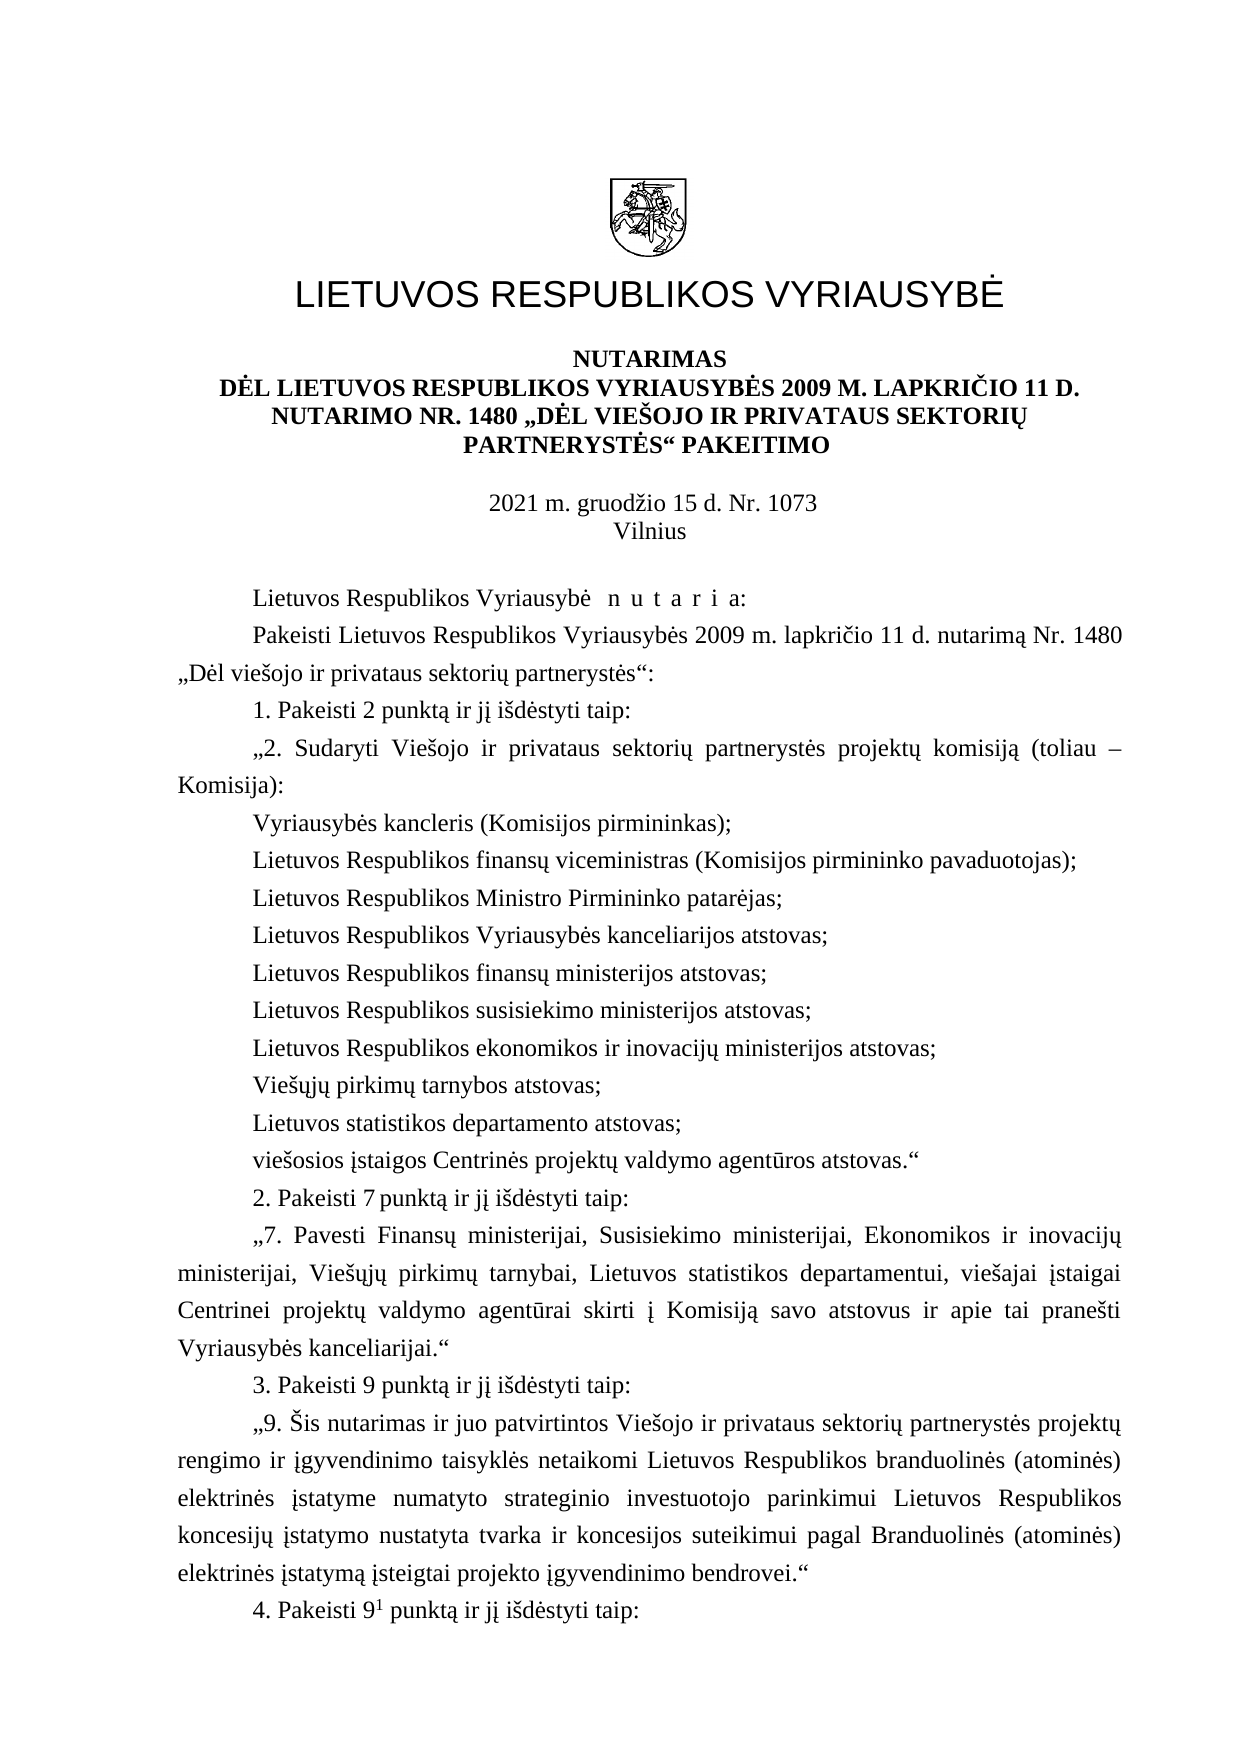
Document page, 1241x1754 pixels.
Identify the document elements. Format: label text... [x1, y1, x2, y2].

text 2. Pakeisti 7 punktą ir jį išdėstyti taip: [177, 1174, 1122, 1211]
text Lietuvos Respublikos Ministro Pirmininko patarėjas; [177, 874, 1122, 911]
text 4. Pakeisti 91 punktą ir jį išdėstyti taip: [177, 1586, 1122, 1624]
text 1. Pakeisti 2 punktą ir jį išdėstyti taip: [177, 686, 1122, 724]
text Pakeisti Lietuvos Respublikos Vyriausybės 2009 m. lapkričio 11 d. nutarimą Nr. 1480 „Dėl viešojo ir privataus sektorių partnerystės“: [177, 611, 1122, 686]
text Lietuvos Respublikos ekonomikos ir inovacijų ministerijos atstovas; [177, 1024, 1122, 1061]
text DĖL LIETUVOS RESPUBLIKOS VYRIAUSYBĖS 2009 M. LAPKRIČIO 11 D. NUTARIMO NR. 1480 „DĖL VIEŠOJO IR PRIVATAUS SEKTORIŲ PARTNERYSTĖS“ PAKEITIMO [177, 373, 1122, 459]
text „2. Sudaryti Viešojo ir privataus sektorių partnerystės projektų komisiją (toliau – Komisija): [177, 724, 1122, 799]
text Lietuvos Respublikos susisiekimo ministerijos atstovas; [177, 986, 1122, 1024]
text 3. Pakeisti 9 punktą ir jį išdėstyti taip: [177, 1361, 1122, 1399]
text 2021 m. gruodžio 15 d. Nr. 1073 [177, 488, 1122, 516]
text Lietuvos statistikos departamento atstovas; [177, 1099, 1122, 1136]
text „7. Pavesti Finansų ministerijai, Susisiekimo ministerijai, Ekonomikos ir inovacijų ministerijai, Viešųjų pirkimų tarnybai, Lietuvos statistikos departamentui, viešajai įstaigai Centrinei projektų valdymo agentūrai skirti į Komisiją savo atstovus ir apie tai pranešti Vyriausybės kanceliarijai.“ [177, 1211, 1122, 1361]
text Lietuvos Respublikos finansų viceministras (Komisijos pirmininko pavaduotojas); [177, 836, 1122, 874]
text Vilnius [177, 516, 1122, 545]
text Lietuvos Respublikos finansų ministerijos atstovas; [177, 949, 1122, 986]
text nutarimas [177, 344, 1122, 373]
text Vyriausybės kancleris (Komisijos pirmininkas); [177, 799, 1122, 836]
text Lietuvos Respublikos Vyriausybės kanceliarijos atstovas; [177, 911, 1122, 949]
text viešosios įstaigos Centrinės projektų valdymo agentūros atstovas.“ [177, 1136, 1122, 1174]
text „9. Šis nutarimas ir juo patvirtintos Viešojo ir privataus sektorių partnerystės projektų rengimo ir įgyvendinimo taisyklės netaikomi Lietuvos Respublikos branduolinės (atominės) elektrinės įstatyme numatyto strateginio investuotojo parinkimui Lietuvos Respublikos koncesijų įstatymo nustatyta tvarka ir koncesijos suteikimui pagal Branduolinės (atominės) elektrinės įstatymą įsteigtai projekto įgyvendinimo bendrovei.“ [177, 1399, 1122, 1586]
text Lietuvos Respublikos Vyriausybė nutaria: [177, 574, 1122, 611]
text Viešųjų pirkimų tarnybos atstovas; [177, 1061, 1122, 1099]
text Lietuvos Respublikos Vyriausybė [177, 272, 1122, 315]
